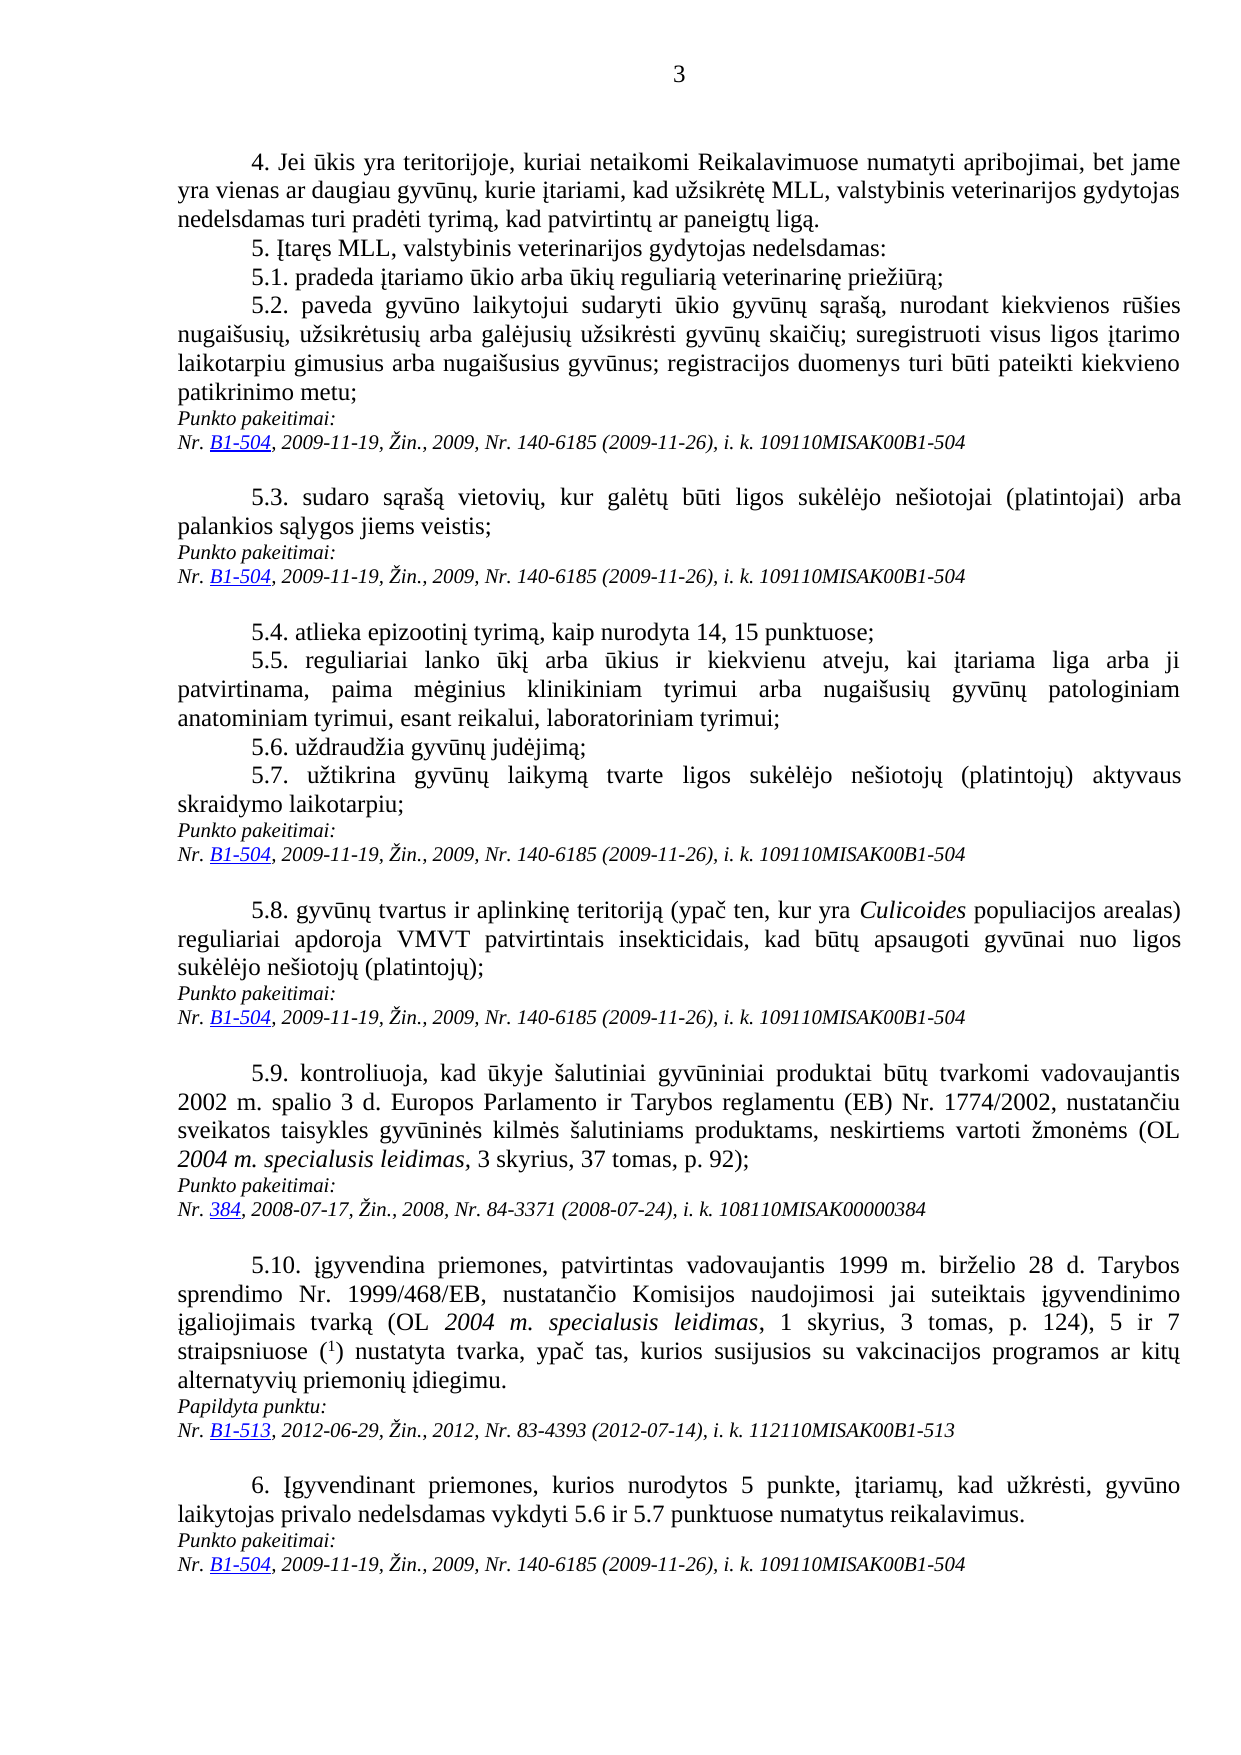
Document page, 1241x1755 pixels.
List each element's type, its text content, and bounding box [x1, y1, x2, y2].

text Nr. B1-513, 2012-06-29, Žin., 2012, Nr. 83-4393 (2012-07-14), i. k. 112110MISAK00B1-513 [177, 1418, 1181, 1442]
text 5.1. pradeda įtariamo ūkio arba ūkių reguliarią veterinarinę priežiūrą; [177, 262, 1181, 291]
text 5. Įtaręs MLL, valstybinis veterinarijos gydytojas nedelsdamas: [177, 233, 1181, 262]
text 5.7. užtikrina gyvūnų laikymą tvarte ligos sukėlėjo nešiotojų (platintojų) aktyvaus skraidymo laikotarpiu; [177, 761, 1181, 818]
text 4. Jei ūkis yra teritorijoje, kuriai netaikomi Reikalavimuose numatyti apribojimai, bet jame yra vienas ar daugiau gyvūnų, kurie įtariami, kad užsikrėtę MLL, valstybinis veterinarijos gydytojas nedelsdamas turi pradėti tyrimą, kad patvirtintų ar paneigtų ligą. [177, 147, 1181, 233]
text 5.3. sudaro sąrašą vietovių, kur galėtų būti ligos sukėlėjo nešiotojai (platintojai) arba palankios sąlygos jiems veistis; [177, 482, 1181, 540]
text Punkto pakeitimai: [177, 981, 1181, 1005]
text Nr. B1-504, 2009-11-19, Žin., 2009, Nr. 140-6185 (2009-11-26), i. k. 109110MISAK00B1-504 [177, 1005, 1181, 1029]
text Punkto pakeitimai: [177, 818, 1181, 842]
text 5.2. paveda gyvūno laikytojui sudaryti ūkio gyvūnų sąrašą, nurodant kiekvienos rūšies nugaišusių, užsikrėtusių arba galėjusių užsikrėsti gyvūnų skaičių; suregistruoti visus ligos įtarimo laikotarpiu gimusius arba nugaišusius gyvūnus; registracijos duomenys turi būti pateikti kiekvieno patikrinimo metu; [177, 291, 1181, 406]
text Nr. 384, 2008-07-17, Žin., 2008, Nr. 84-3371 (2008-07-24), i. k. 108110MISAK00000384 [177, 1197, 1181, 1221]
text Punkto pakeitimai: [177, 1528, 1181, 1552]
text Nr. B1-504, 2009-11-19, Žin., 2009, Nr. 140-6185 (2009-11-26), i. k. 109110MISAK00B1-504 [177, 842, 1181, 866]
text 5.5. reguliariai lanko ūkį arba ūkius ir kiekvienu atveju, kai įtariama liga arba ji patvirtinama, paima mėginius klinikiniam tyrimui arba nugaišusių gyvūnų patologiniam anatominiam tyrimui, esant reikalui, laboratoriniam tyrimui; [177, 646, 1181, 732]
text Nr. B1-504, 2009-11-19, Žin., 2009, Nr. 140-6185 (2009-11-26), i. k. 109110MISAK00B1-504 [177, 564, 1181, 588]
text Nr. B1-504, 2009-11-19, Žin., 2009, Nr. 140-6185 (2009-11-26), i. k. 109110MISAK00B1-504 [177, 1552, 1181, 1576]
text Nr. B1-504, 2009-11-19, Žin., 2009, Nr. 140-6185 (2009-11-26), i. k. 109110MISAK00B1-504 [177, 430, 1181, 454]
text 5.10. įgyvendina priemones, patvirtintas vadovaujantis 1999 m. birželio 28 d. Tarybos sprendimo Nr. 1999/468/EB, nustatančio Komisijos naudojimosi jai suteiktais įgyvendinimo įgaliojimais tvarką (OL 2004 m. specialusis leidimas, 1 skyrius, 3 tomas, p. 124), 5 ir 7 straipsniuose (1) nustatyta tvarka, ypač tas, kurios susijusios su vakcinacijos programos ar kitų alternatyvių priemonių įdiegimu. [177, 1250, 1181, 1394]
text 5.8. gyvūnų tvartus ir aplinkinę teritoriją (ypač ten, kur yra Culicoides populiacijos arealas) reguliariai apdoroja VMVT patvirtintais insekticidais, kad būtų apsaugoti gyvūnai nuo ligos sukėlėjo nešiotojų (platintojų); [177, 895, 1181, 981]
text 5.9. kontroliuoja, kad ūkyje šalutiniai gyvūniniai produktai būtų tvarkomi vadovaujantis 2002 m. spalio 3 d. Europos Parlamento ir Tarybos reglamentu (EB) Nr. 1774/2002, nustatančiu sveikatos taisykles gyvūninės kilmės šalutiniams produktams, neskirtiems vartoti žmonėms (OL 2004 m. specialusis leidimas, 3 skyrius, 37 tomas, p. 92); [177, 1058, 1181, 1173]
text 5.6. uždraudžia gyvūnų judėjimą; [177, 732, 1181, 761]
text Papildyta punktu: [177, 1394, 1181, 1418]
text 5.4. atlieka epizootinį tyrimą, kaip nurodyta 14, 15 punktuose; [177, 617, 1181, 646]
text Punkto pakeitimai: [177, 540, 1181, 564]
text 6. Įgyvendinant priemones, kurios nurodytos 5 punkte, įtariamų, kad užkrėsti, gyvūno laikytojas privalo nedelsdamas vykdyti 5.6 ir 5.7 punktuose numatytus reikalavimus. [177, 1471, 1181, 1528]
text Punkto pakeitimai: [177, 1173, 1181, 1197]
text Punkto pakeitimai: [177, 406, 1181, 430]
